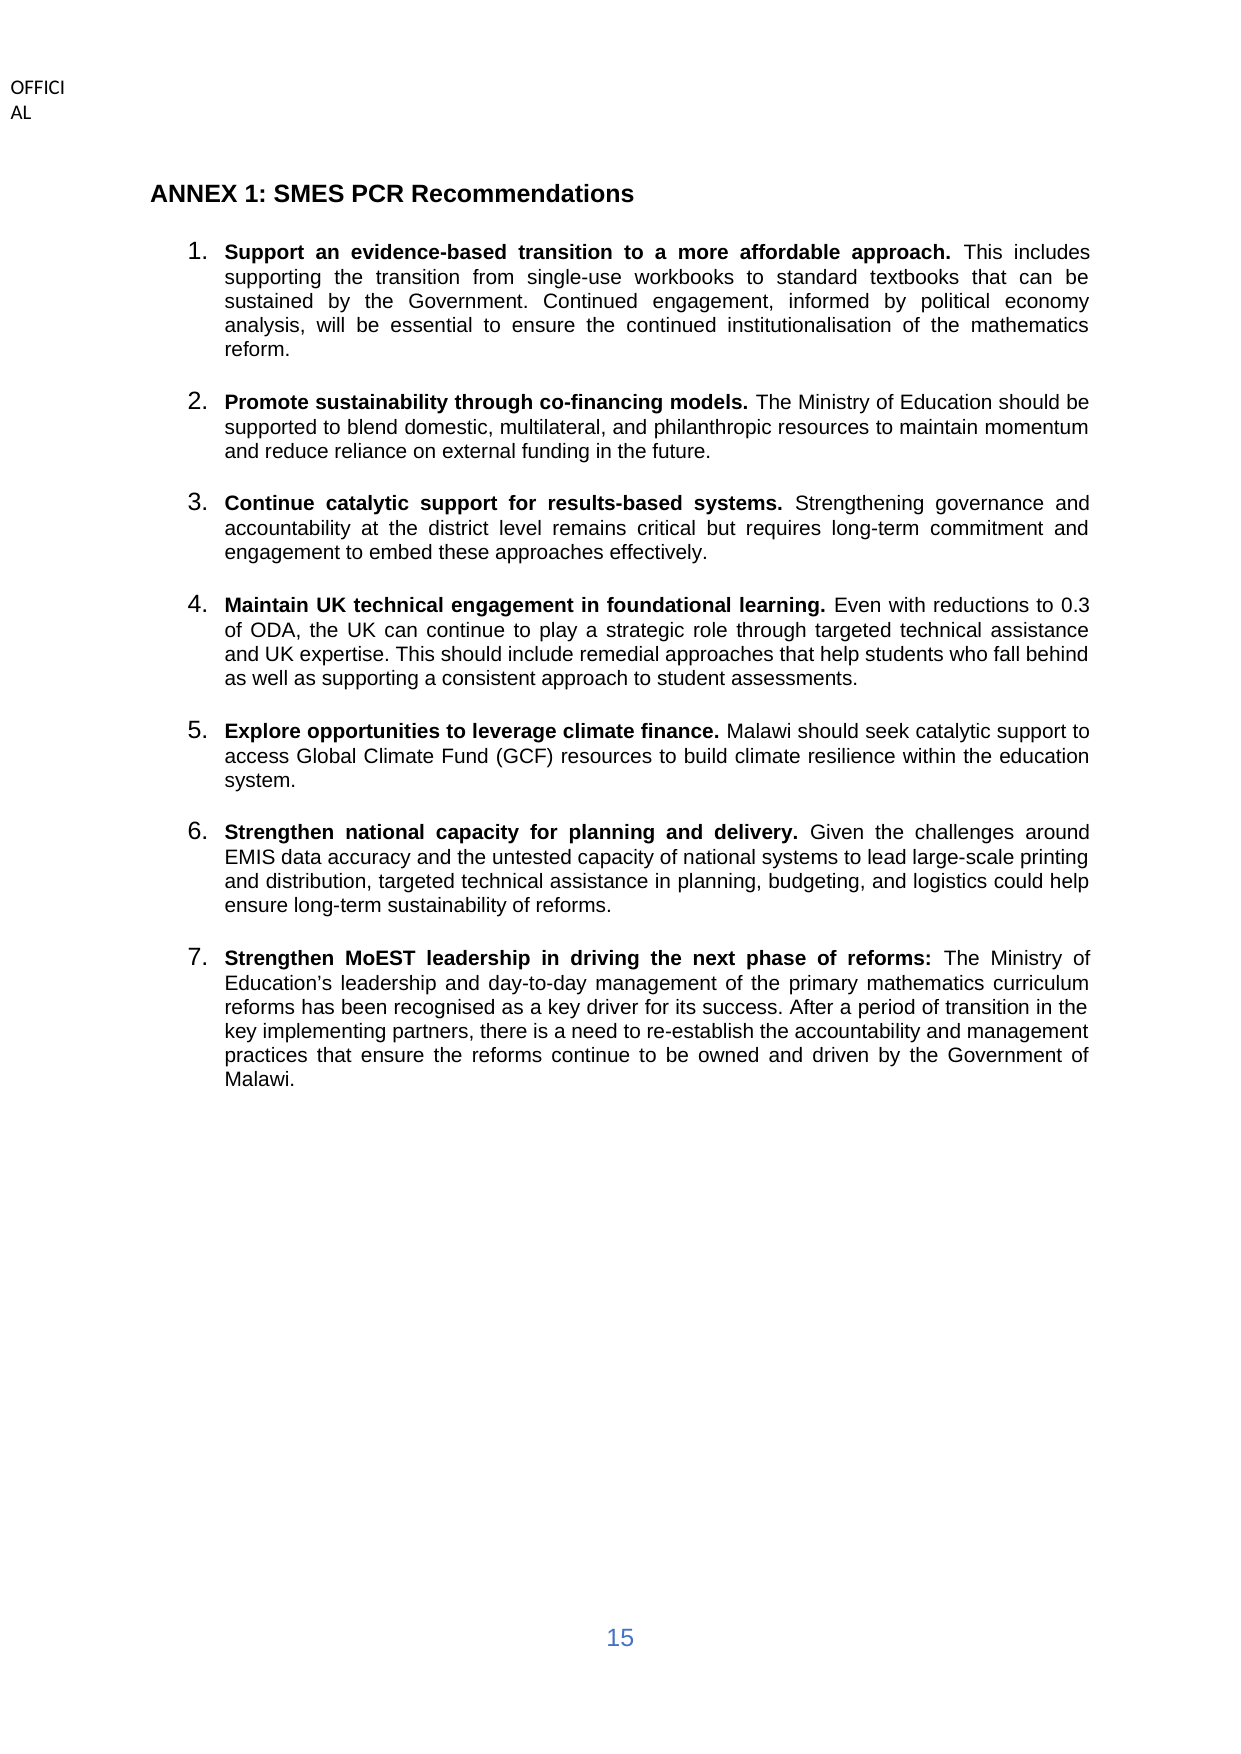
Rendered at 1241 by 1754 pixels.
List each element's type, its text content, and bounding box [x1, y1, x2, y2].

list Promote sustainability through co-financing models. The Ministry of Education should be supported to blend domestic, multilateral, and philanthropic resources to maintain momentum and reduce reliance on external funding in the future. [187, 386, 1090, 462]
list Strengthen MoEST leadership in driving the next phase of reforms: The Ministry of Education’s leadership and day-to-day management of the primary mathematics curriculum reforms has been recognised as a key driver for its success. After a period of transition in the key implementing partners, there is a need to re-establish the accountability and management practices that ensure the reforms continue to be owned and driven by the Government of Malawi. [187, 942, 1090, 1091]
list Explore opportunities to leverage climate finance. Malawi should seek catalytic support to access Global Climate Fund (GCF) resources to build climate resilience within the education system. [187, 715, 1090, 791]
list Support an evidence-based transition to a more affordable approach. This includes supporting the transition from single-use workbooks to standard textbooks that can be sustained by the Government. Continued engagement, informed by political economy analysis, will be essential to ensure the continued institutionalisation of the mathematics reform. [187, 236, 1090, 361]
text ANNEX 1: SMES PCR Recommendations [150, 179, 1090, 207]
list Maintain UK technical engagement in foundational learning. Even with reductions to 0.3 of ODA, the UK can continue to play a strategic role through targeted technical assistance and UK expertise. This should include remedial approaches that help students who fall behind as well as supporting a consistent approach to student assessments. [187, 589, 1090, 690]
list Strengthen national capacity for planning and delivery. Given the challenges around EMIS data accuracy and the untested capacity of national systems to lead large-scale printing and distribution, targeted technical assistance in planning, budgeting, and logistics could help ensure long-term sustainability of reforms. [187, 816, 1090, 917]
list Continue catalytic support for results-based systems. Strengthening governance and accountability at the district level remains critical but requires long-term commitment and engagement to embed these approaches effectively. [187, 487, 1090, 564]
